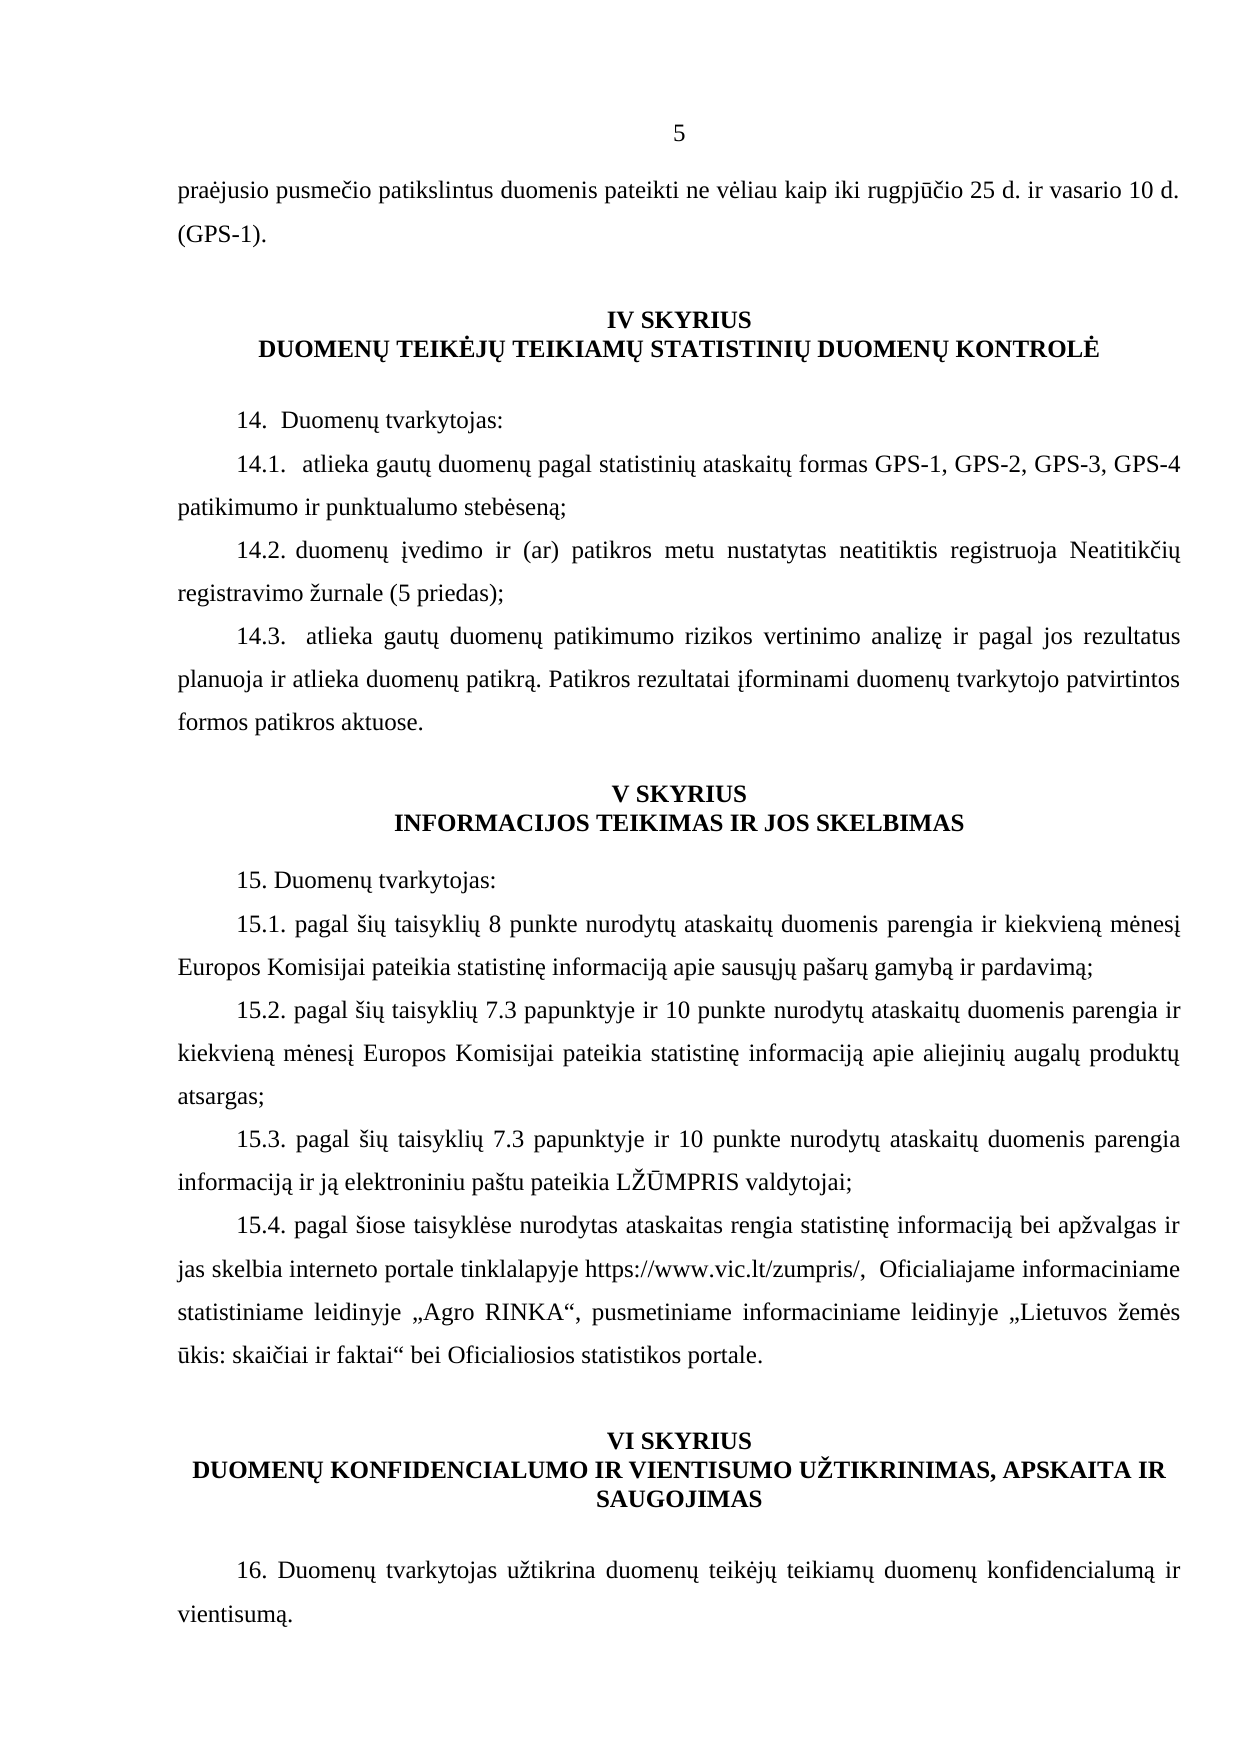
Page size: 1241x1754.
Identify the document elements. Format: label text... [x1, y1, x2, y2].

text 15.4. pagal šiose taisyklėse nurodytas ataskaitas rengia statistinę informaciją bei apžvalgas ir jas skelbia interneto portale tinklalapyje https://www.vic.lt/zumpris/, Oficialiajame informaciniame statistiniame leidinyje „Agro RINKA“, pusmetiniame informaciniame leidinyje „Lietuvos žemės ūkis: skaičiai ir faktai“ bei Oficialiosios statistikos portale. [177, 1211, 1181, 1369]
text DUOMENŲ TEIKĖJŲ TEIKIAMŲ STATISTINIŲ DUOMENŲ KONTROLĖ [177, 334, 1181, 362]
text 15.2. pagal šių taisyklių 7.3 papunktyje ir 10 punkte nurodytų ataskaitų duomenis parengia ir kiekvieną mėnesį Europos Komisijai pateikia statistinę informaciją apie aliejinių augalų produktų atsargas; [177, 995, 1181, 1110]
text 14.1. atlieka gautų duomenų pagal statistinių ataskaitų formas GPS-1, GPS-2, GPS-3, GPS-4 patikimumo ir punktualumo stebėseną; [177, 449, 1181, 521]
text 15.1. pagal šių taisyklių 8 punkte nurodytų ataskaitų duomenis parengia ir kiekvieną mėnesį Europos Komisijai pateikia statistinę informaciją apie sausųjų pašarų gamybą ir pardavimą; [177, 909, 1181, 981]
text VI SKYRIUS [177, 1426, 1181, 1455]
text praėjusio pusmečio patikslintus duomenis pateikti ne vėliau kaip iki rugpjūčio 25 d. ir vasario 10 d. (GPS-1). [177, 176, 1181, 247]
text V SKYRIUS [177, 779, 1181, 808]
text 14.2. duomenų įvedimo ir (ar) patikros metu nustatytas neatitiktis registruoja Neatitikčių registravimo žurnale (5 priedas); [177, 535, 1181, 607]
text 14. Duomenų tvarkytojas: [177, 406, 1181, 434]
text 16. Duomenų tvarkytojas užtikrina duomenų teikėjų teikiamų duomenų konfidencialumą ir vientisumą. [177, 1556, 1181, 1627]
text IV SKYRIUS [177, 305, 1181, 334]
text 15.3. pagal šių taisyklių 7.3 papunktyje ir 10 punkte nurodytų ataskaitų duomenis parengia informaciją ir ją elektroniniu paštu pateikia LŽŪMPRIS valdytojai; [177, 1124, 1181, 1196]
text 14.3. atlieka gautų duomenų patikimumo rizikos vertinimo analizę ir pagal jos rezultatus planuoja ir atlieka duomenų patikrą. Patikros rezultatai įforminami duomenų tvarkytojo patvirtintos formos patikros aktuose. [177, 621, 1181, 736]
text 15. Duomenų tvarkytojas: [177, 866, 1181, 894]
text DUOMENŲ KONFIDENCIALUMO IR VIENTISUMO UŽTIKRINIMAS, APSKAITA IR SAUGOJIMAS [177, 1455, 1181, 1512]
text INFORMACIJOS TEIKIMAS IR JOS SKELBIMAS [177, 808, 1181, 837]
